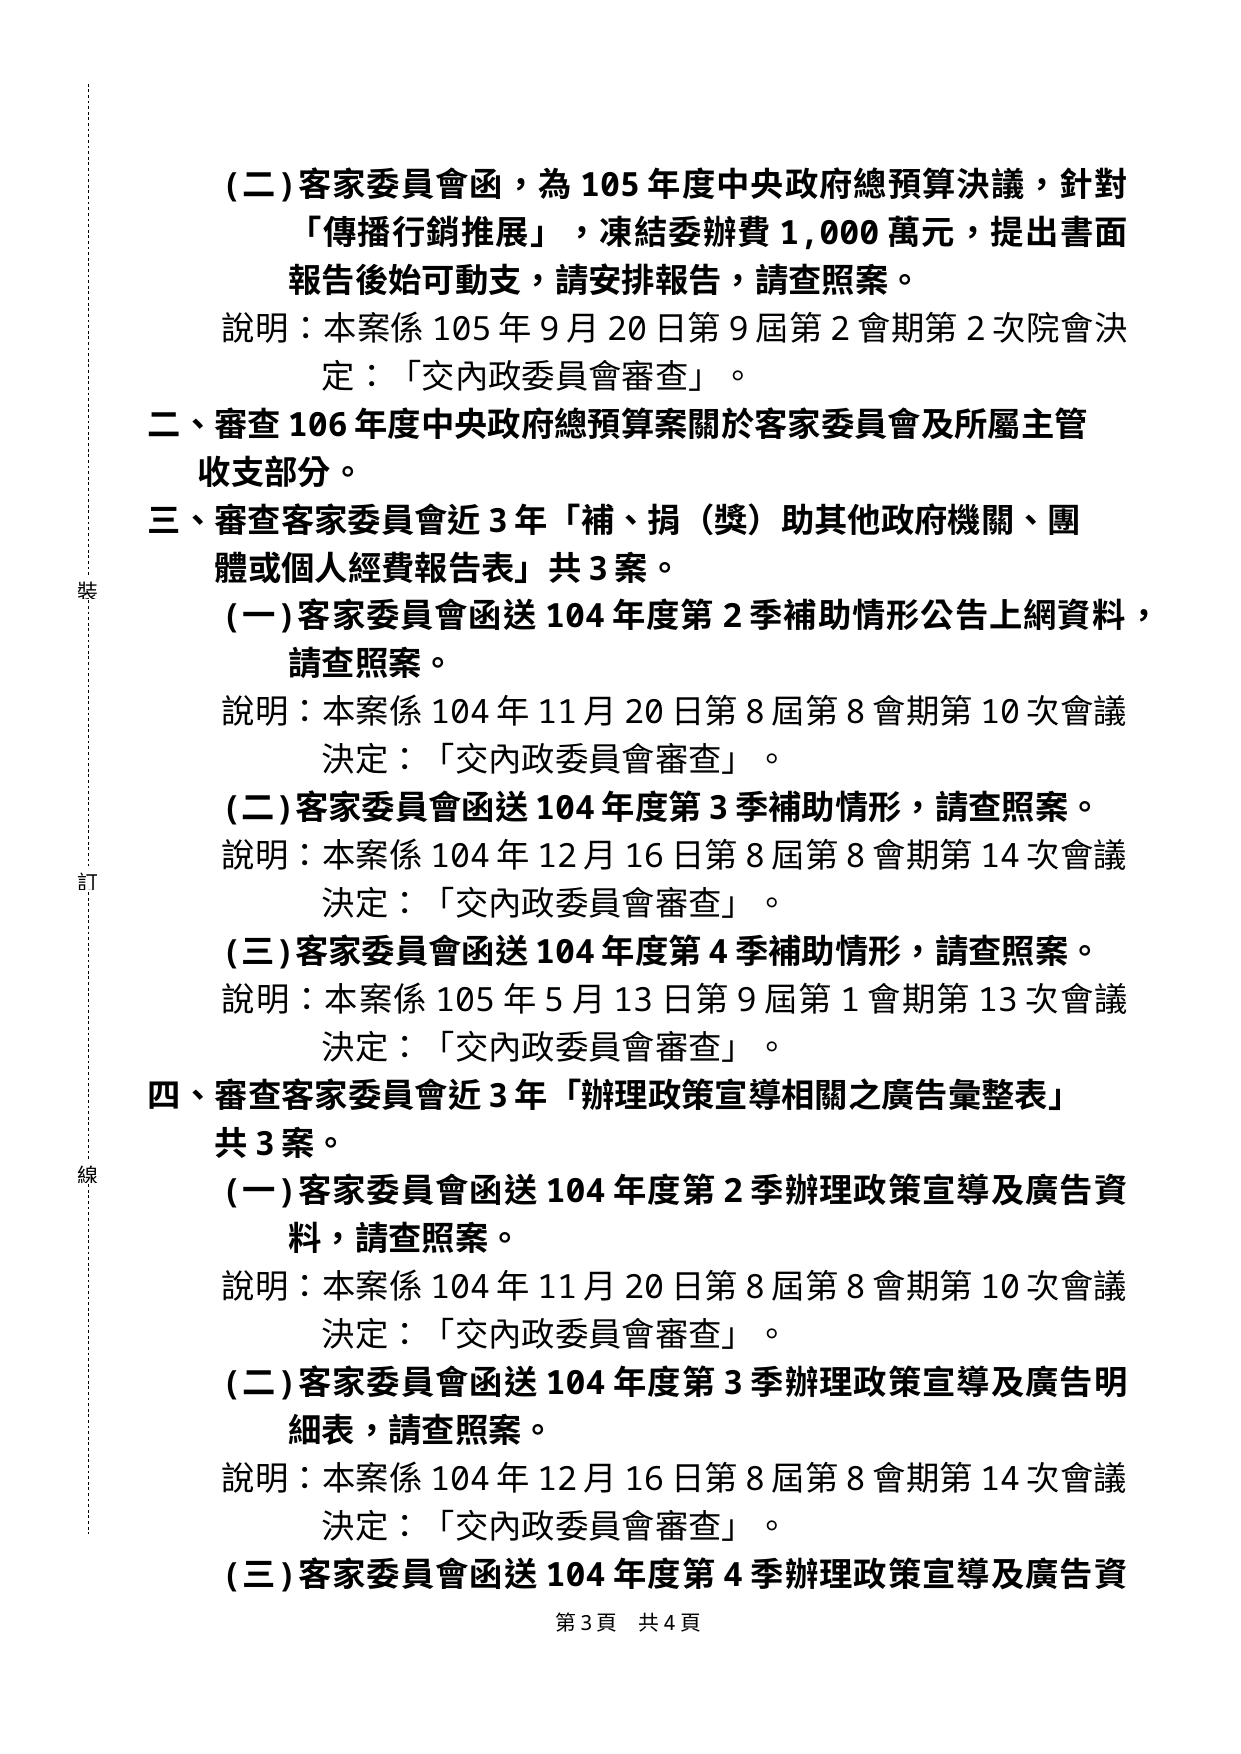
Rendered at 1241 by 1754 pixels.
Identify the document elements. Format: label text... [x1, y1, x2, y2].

text (二)客家委員會函，為105年度中央政府總預算決議，針對「傳播行銷推展」，凍結委辦費1,000萬元，提出書面報告後始可動支，請安排報告，請查照案。 [221, 158, 1128, 302]
text (三)客家委員會函送104年度第4季補助情形，請查照案。 [221, 925, 1128, 973]
text 說明：本案係104年11月20日第8屆第8會期第10次會議決定：「交內政委員會審查」。 [221, 685, 1128, 781]
text 三、審查客家委員會近3年「補、捐（獎）助其他政府機關、團體或個人經費報告表」共3案。 [148, 494, 1107, 589]
text 說明：本案係105年9月20日第9屆第2會期第2次院會決定：「交內政委員會審查」。 [221, 302, 1128, 398]
text 說明：本案係104年12月16日第8屆第8會期第14次會議決定：「交內政委員會審查」。 [221, 829, 1128, 925]
text (二)客家委員會函送104年度第3季補助情形，請查照案。 [221, 781, 1128, 829]
text (一)客家委員會函送104年度第2季補助情形公告上網資料，請查照案。 [221, 589, 1128, 685]
text (三)客家委員會函送104年度第4季辦理政策宣導及廣告資 [221, 1548, 1128, 1596]
text 說明：本案係104年11月20日第8屆第8會期第10次會議決定：「交內政委員會審查」。 [221, 1260, 1128, 1356]
text (一)客家委員會函送104年度第2季辦理政策宣導及廣告資料，請查照案。 [221, 1164, 1128, 1260]
text 四、 審查客家委員會近3年「辦理政策宣導相關之廣告彙整表」共3案。 [148, 1069, 1107, 1164]
text 說明：本案係105年5月13日第9屆第1會期第13次會議決定：「交內政委員會審查」。 [221, 973, 1128, 1069]
text 說明：本案係104年12月16日第8屆第8會期第14次會議決定：「交內政委員會審查」。 [221, 1452, 1128, 1548]
text (二)客家委員會函送104年度第3季辦理政策宣導及廣告明細表，請查照案。 [221, 1356, 1128, 1452]
text 二、審查106年度中央政府總預算案關於客家委員會及所屬主管收支部分。 [148, 398, 1107, 494]
